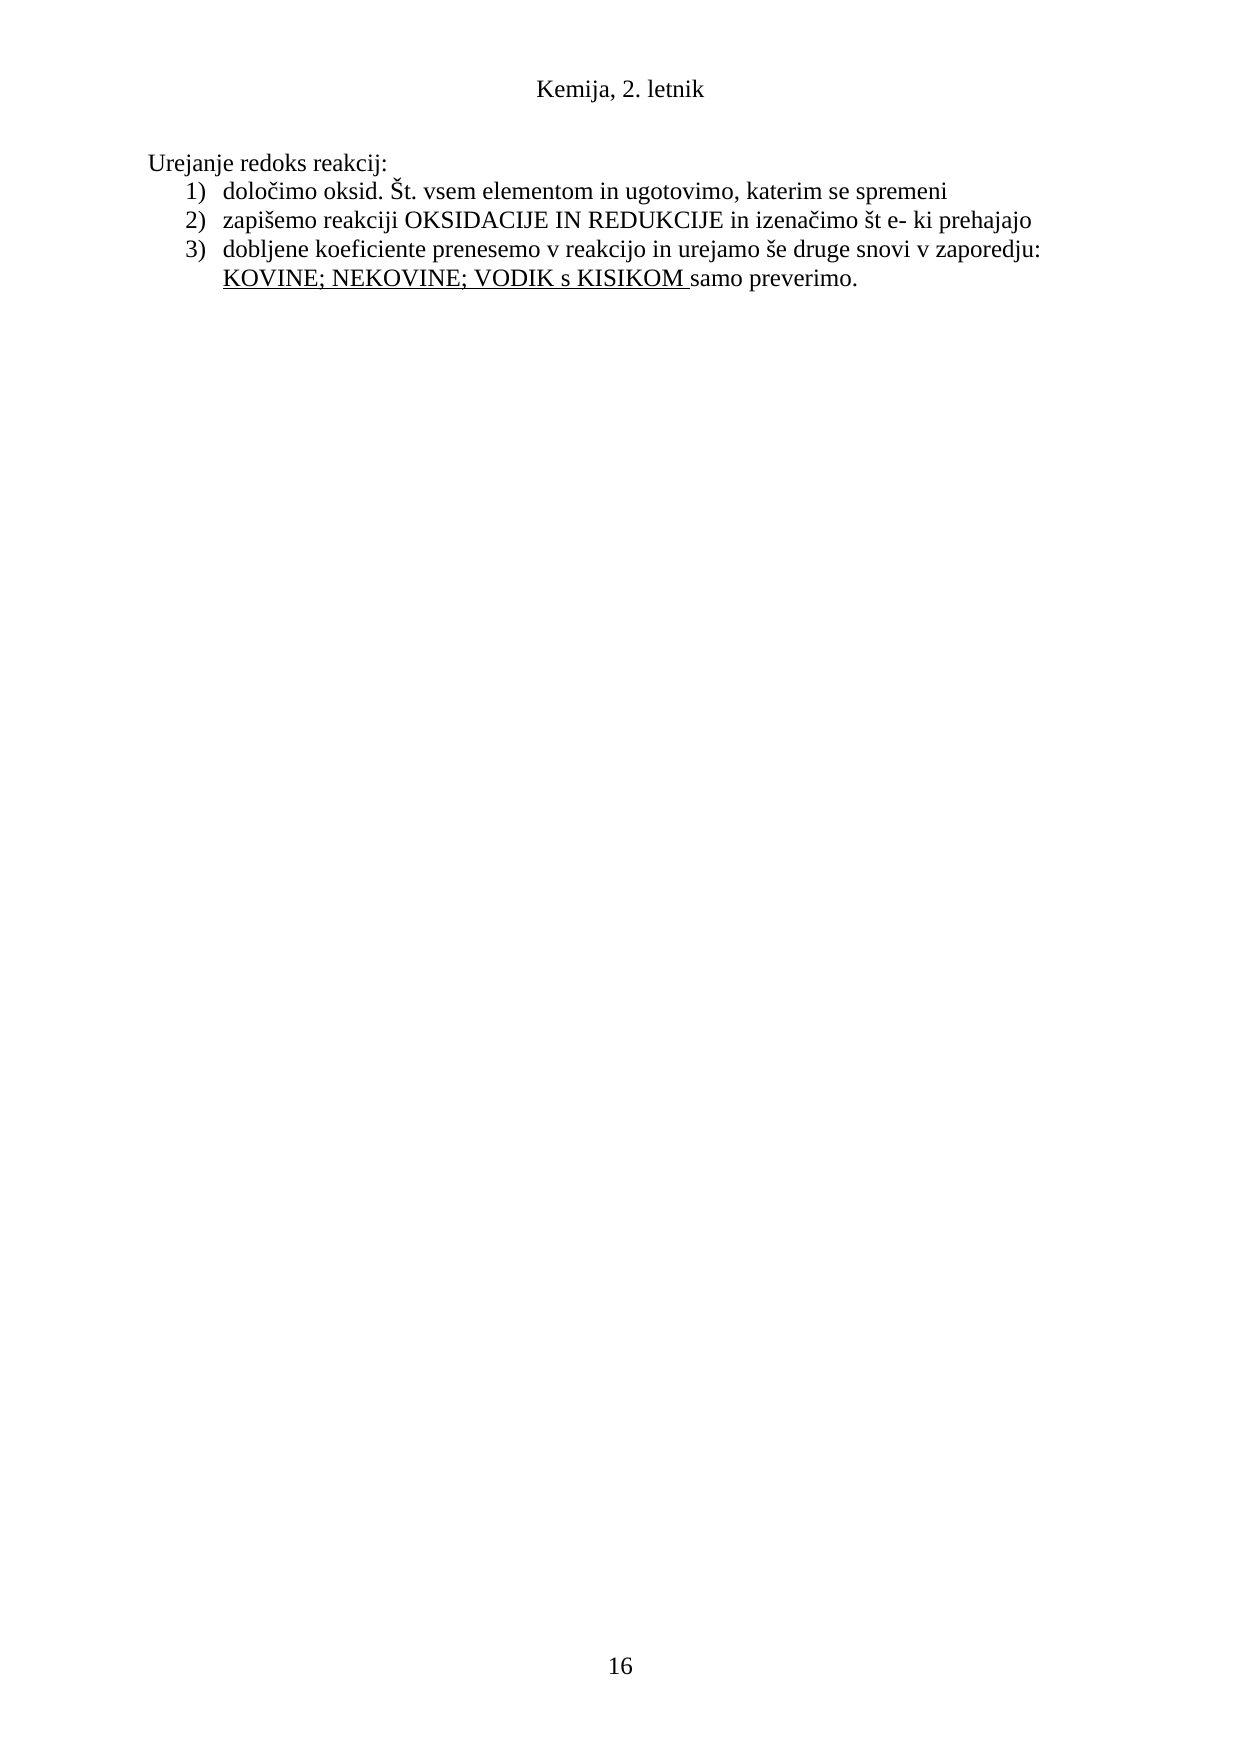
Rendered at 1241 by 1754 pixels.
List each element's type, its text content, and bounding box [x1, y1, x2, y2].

list dobljene koeficiente prenesemo v reakcijo in urejamo še druge snovi v zaporedju: KOVINE; NEKOVINE; VODIK s KISIKOM samo preverimo. [185, 234, 1093, 291]
list določimo oksid. Št. vsem elementom in ugotovimo, katerim se spremeni [185, 176, 1093, 205]
text Urejanje redoks reakcij: [148, 148, 1093, 176]
list zapišemo reakciji OKSIDACIJE IN REDUKCIJE in izenačimo št e- ki prehajajo [185, 205, 1093, 234]
